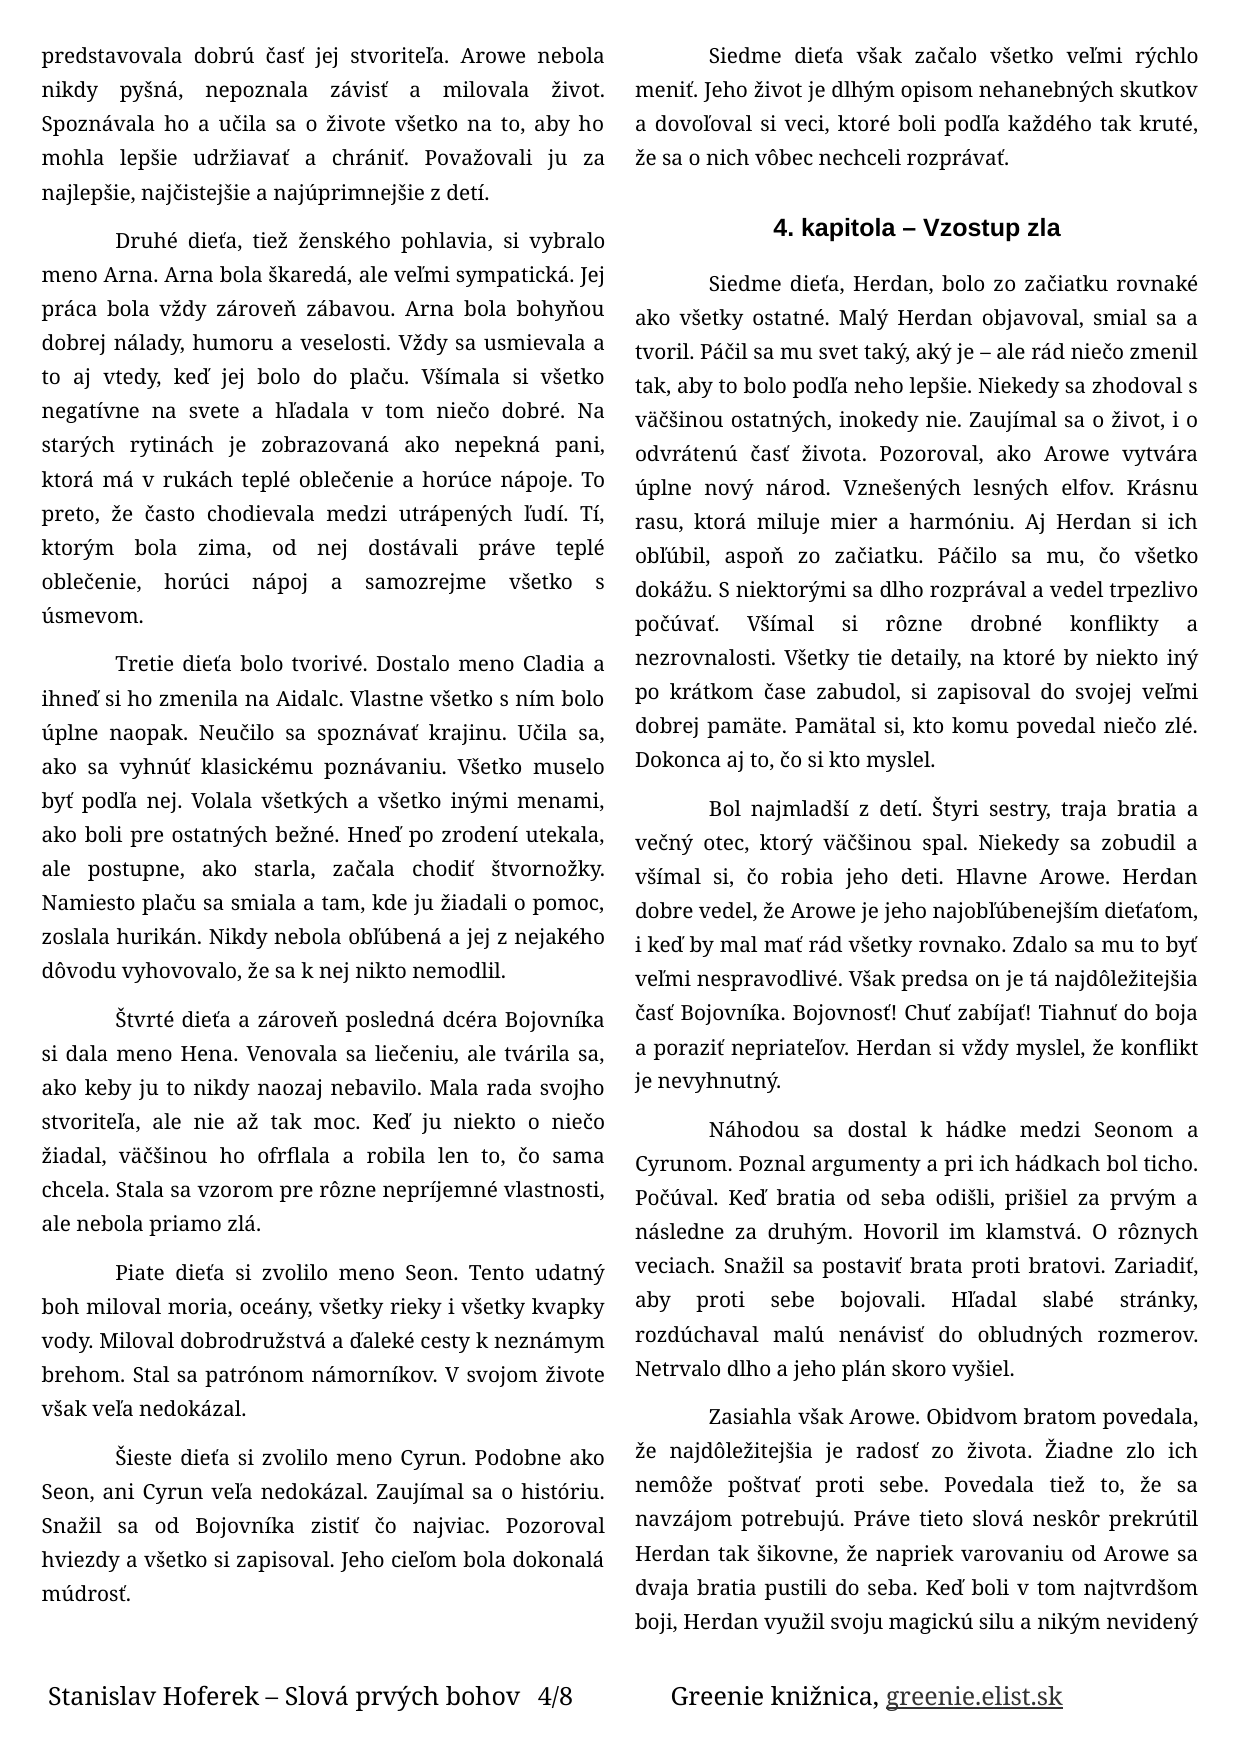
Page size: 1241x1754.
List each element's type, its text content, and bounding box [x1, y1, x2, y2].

text Bol najmladší z detí. Štyri sestry, traja bratia a večný otec, ktorý väčšinou spal. Niekedy sa zobudil a všímal si, čo robia jeho deti. Hlavne Arowe. Herdan dobre vedel, že Arowe je jeho najobľúbenejším dieťaťom, i keď by mal mať rád všetky rovnako. Zdalo sa mu to byť veľmi nespravodlivé. Však predsa on je tá najdôležitejšia časť Bojovníka. Bojovnosť! Chuť zabíjať! Tiahnuť do boja a poraziť nepriateľov. Herdan si vždy myslel, že konflikt je nevyhnutný. [635, 794, 1199, 1095]
text Náhodou sa dostal k hádke medzi Seonom a Cyrunom. Poznal argumenty a pri ich hádkach bol ticho. Počúval. Keď bratia od seba odišli, prišiel za prvým a následne za druhým. Hovoril im klamstvá. O rôznych veciach. Snažil sa postaviť brata proti bratovi. Zariadiť, aby proti sebe bojovali. Hľadal slabé stránky, rozdúchaval malú nenávisť do obludných rozmerov. Netrvalo dlho a jeho plán skoro vyšiel. [635, 1115, 1199, 1382]
text Siedme dieťa, Herdan, bolo zo začiatku rovnaké ako všetky ostatné. Malý Herdan objavoval, smial sa a tvoril. Páčil sa mu svet taký, aký je – ale rád niečo zmenil tak, aby to bolo podľa neho lepšie. Niekedy sa zhodoval s väčšinou ostatných, inokedy nie. Zaujímal sa o život, i o odvrátenú časť života. Pozoroval, ako Arowe vytvára úplne nový národ. Vznešených lesných elfov. Krásnu rasu, ktorá miluje mier a harmóniu. Aj Herdan si ich obľúbil, aspoň zo začiatku. Páčilo sa mu, čo všetko dokážu. S niektorými sa dlho rozprával a vedel trpezlivo počúvať. Všímal si rôzne drobné konflikty a nezrovnalosti. Všetky tie detaily, na ktoré by niekto iný po krátkom čase zabudol, si zapisoval do svojej veľmi dobrej pamäte. Pamätal si, kto komu povedal niečo zlé. Dokonca aj to, čo si kto myslel. [635, 269, 1199, 774]
text Zasiahla však Arowe. Obidvom bratom povedala, že najdôležitejšia je radosť zo života. Žiadne zlo ich nemôže poštvať proti sebe. Povedala tiež to, že sa navzájom potrebujú. Práve tieto slová neskôr prekrútil Herdan tak šikovne, že napriek varovaniu od Arowe sa dvaja bratia pustili do seba. Keď boli v tom najtvrdšom boji, Herdan využil svoju magickú silu a nikým nevidený [635, 1402, 1199, 1635]
text Tretie dieťa bolo tvorivé. Dostalo meno Cladia a ihneď si ho zmenila na Aidalc. Vlastne všetko s ním bolo úplne naopak. Neučilo sa spoznávať krajinu. Učila sa, ako sa vyhnúť klasickému poznávaniu. Všetko muselo byť podľa nej. Volala všetkých a všetko inými menami, ako boli pre ostatných bežné. Hneď po zrodení utekala, ale postupne, ako starla, začala chodiť štvornožky. Namiesto plaču sa smiala a tam, kde ju žiadali o pomoc, zoslala hurikán. Nikdy nebola obľúbená a jej z nejakého dôvodu vyhovovalo, že sa k nej nikto nemodlil. [41, 649, 605, 984]
text Piate dieťa si zvolilo meno Seon. Tento udatný boh miloval moria, oceány, všetky rieky i všetky kvapky vody. Miloval dobrodružstvá a ďaleké cesty k neznámym brehom. Stal sa patrónom námorníkov. V svojom živote však veľa nedokázal. [41, 1258, 605, 1422]
text predstavovala dobrú časť jej stvoriteľa. Arowe nebola nikdy pyšná, nepoznala závisť a milovala život. Spoznávala ho a učila sa o živote všetko na to, aby ho mohla lepšie udržiavať a chrániť. Považovali ju za najlepšie, najčistejšie a najúprimnejšie z detí. [41, 41, 605, 206]
subtitle 4. kapitola – Vzostup zla [635, 213, 1199, 242]
text Druhé dieťa, tiež ženského pohlavia, si vybralo meno Arna. Arna bola škaredá, ale veľmi sympatická. Jej práca bola vždy zároveň zábavou. Arna bola bohyňou dobrej nálady, humoru a veselosti. Vždy sa usmievala a to aj vtedy, keď jej bolo do plaču. Všímala si všetko negatívne na svete a hľadala v tom niečo dobré. Na starých rytinách je zobrazovaná ako nepekná pani, ktorá má v rukách teplé oblečenie a horúce nápoje. To preto, že často chodievala medzi utrápených ľudí. Tí, ktorým bola zima, od nej dostávali práve teplé oblečenie, horúci nápoj a samozrejme všetko s úsmevom. [41, 226, 605, 629]
text Siedme dieťa však začalo všetko veľmi rýchlo meniť. Jeho život je dlhým opisom nehanebných skutkov a dovoľoval si veci, ktoré boli podľa každého tak kruté, že sa o nich vôbec nechceli rozprávať. [635, 41, 1199, 172]
text Šieste dieťa si zvolilo meno Cyrun. Podobne ako Seon, ani Cyrun veľa nedokázal. Zaujímal sa o históriu. Snažil sa od Bojovníka zistiť čo najviac. Pozoroval hviezdy a všetko si zapisoval. Jeho cieľom bola dokonalá múdrosť. [41, 1443, 605, 1607]
text Štvrté dieťa a zároveň posledná dcéra Bojovníka si dala meno Hena. Venovala sa liečeniu, ale tvárila sa, ako keby ju to nikdy naozaj nebavilo. Mala rada svojho stvoriteľa, ale nie až tak moc. Keď ju niekto o niečo žiadal, väčšinou ho ofrflala a robila len to, čo sama chcela. Stala sa vzorom pre rôzne nepríjemné vlastnosti, ale nebola priamo zlá. [41, 1005, 605, 1238]
